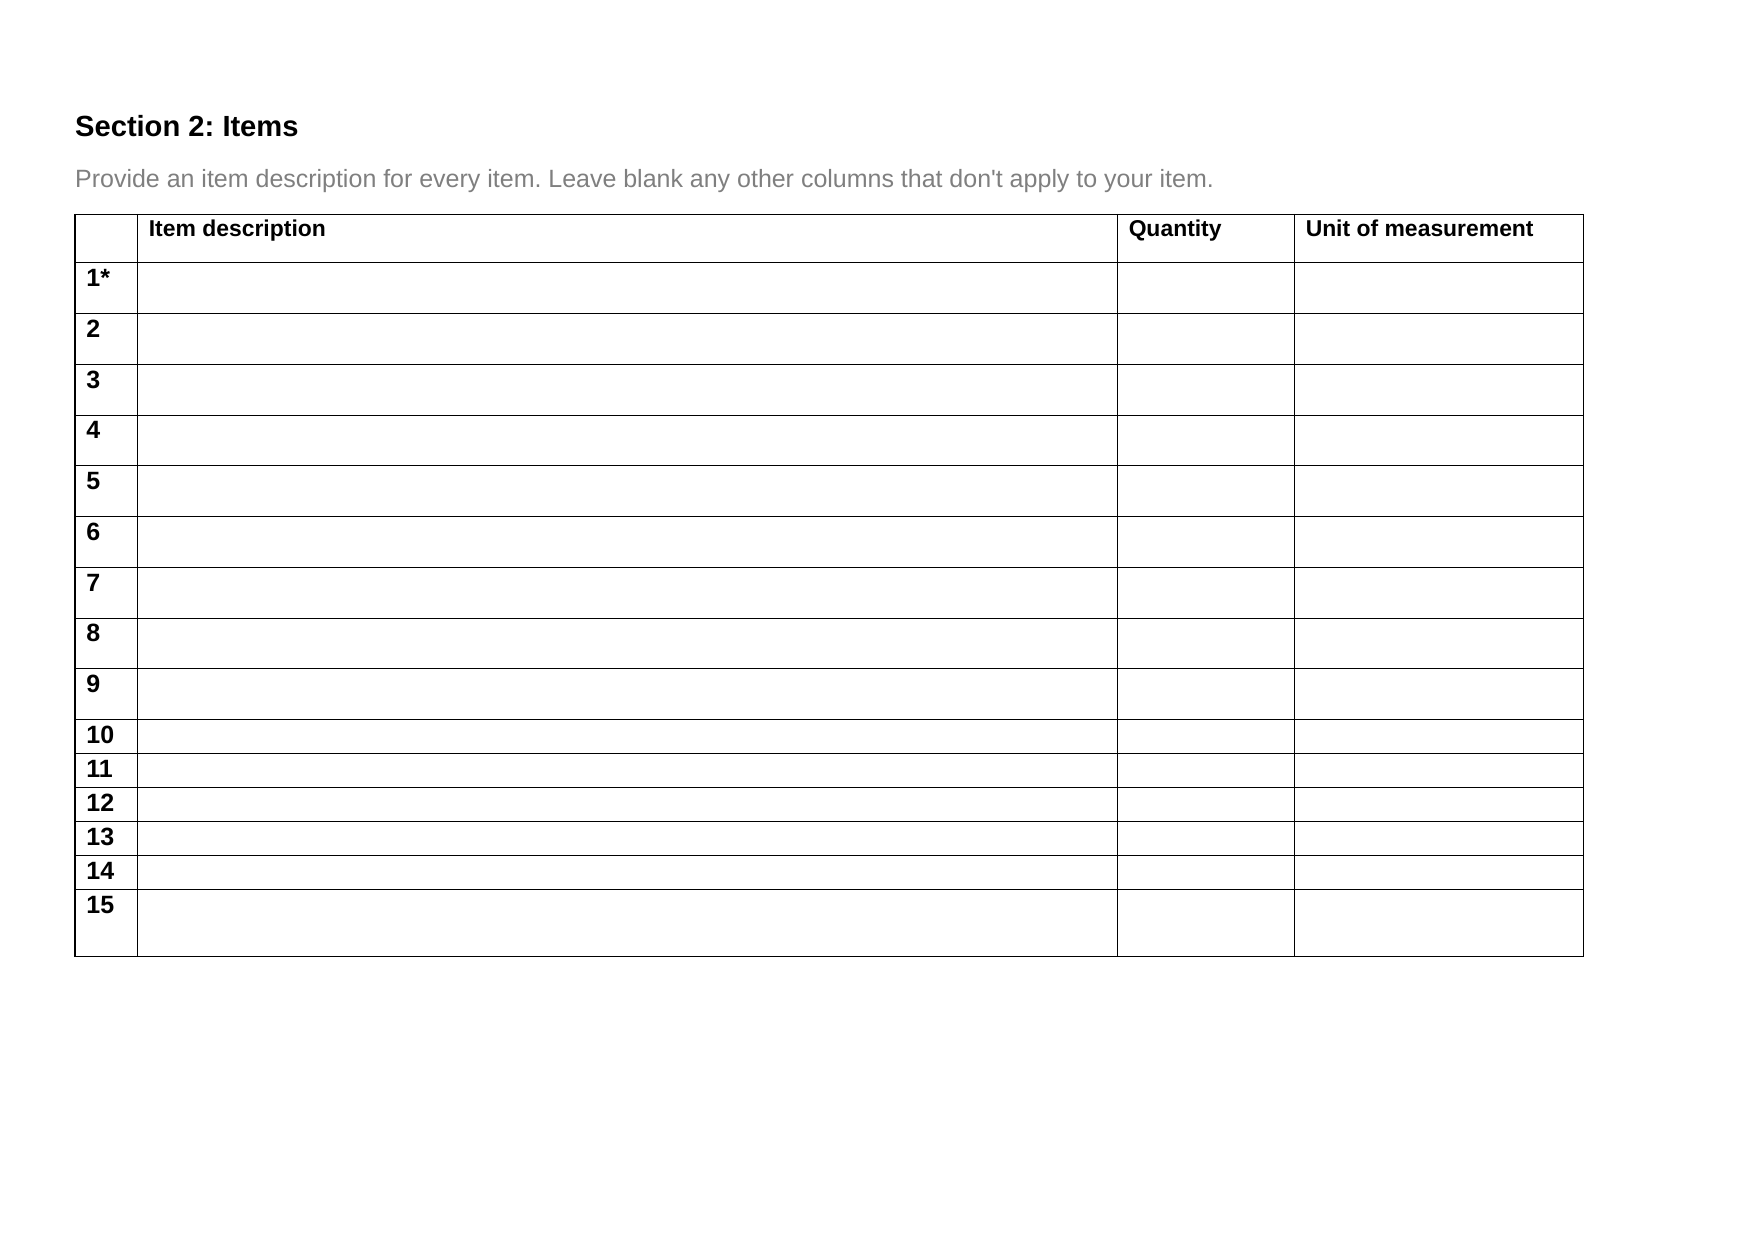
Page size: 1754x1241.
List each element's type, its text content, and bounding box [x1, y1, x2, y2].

table_cell [138, 314, 1117, 364]
table_cell [1118, 669, 1294, 719]
table_cell [1295, 263, 1583, 313]
table_cell [1118, 754, 1294, 787]
table_cell [1295, 720, 1583, 753]
table_header [76, 215, 137, 262]
table_cell [1118, 517, 1294, 567]
table_cell [1118, 263, 1294, 313]
table_cell [138, 568, 1117, 617]
table_header Item description [138, 215, 1117, 262]
table_cell [138, 720, 1117, 753]
table_cell 8 [76, 619, 137, 668]
table_cell [138, 856, 1117, 889]
table_cell [138, 263, 1117, 313]
table_cell [1295, 856, 1583, 889]
table_cell [1295, 568, 1583, 617]
table_cell [138, 669, 1117, 719]
table_cell 9 [76, 669, 137, 719]
table_cell [138, 788, 1117, 821]
table_cell [1118, 788, 1294, 821]
table_cell [1118, 856, 1294, 889]
table_header Unit of measurement [1295, 215, 1583, 262]
table_cell [1295, 754, 1583, 787]
table_cell [1295, 466, 1583, 516]
table_cell [1118, 314, 1294, 364]
table_cell [1118, 365, 1294, 414]
text Provide an item description for every item. Leave blank any other columns that don't apply to your item. [75, 164, 1679, 193]
table_cell 4 [76, 416, 137, 465]
table_cell [1295, 517, 1583, 567]
table_cell [1295, 416, 1583, 465]
table_cell 10 [76, 720, 137, 753]
table_cell [1295, 822, 1583, 855]
table_cell 15 [76, 890, 137, 956]
table_cell [1295, 669, 1583, 719]
table_cell 6 [76, 517, 137, 567]
table_cell [1295, 890, 1583, 956]
table_cell 3 [76, 365, 137, 414]
table_cell [1118, 568, 1294, 617]
table_cell [138, 890, 1117, 956]
table_cell [1118, 416, 1294, 465]
table_cell [138, 754, 1117, 787]
table_cell [1295, 314, 1583, 364]
table_cell 5 [76, 466, 137, 516]
table_cell [1118, 822, 1294, 855]
table_cell 14 [76, 856, 137, 889]
table_cell [138, 365, 1117, 414]
table_cell 1* [76, 263, 137, 313]
table_cell [1295, 788, 1583, 821]
table_cell [138, 517, 1117, 567]
table_cell [138, 416, 1117, 465]
table_cell [138, 822, 1117, 855]
table_cell 2 [76, 314, 137, 364]
table_cell 7 [76, 568, 137, 617]
table_cell [1118, 720, 1294, 753]
table_cell [1295, 619, 1583, 668]
table_cell 11 [76, 754, 137, 787]
table_cell [1295, 365, 1583, 414]
table_cell 12 [76, 788, 137, 821]
table_cell [138, 619, 1117, 668]
table_cell [1118, 890, 1294, 956]
text Section 2: Items [75, 109, 1679, 143]
table_cell [1118, 619, 1294, 668]
table_cell [1118, 466, 1294, 516]
table_cell 13 [76, 822, 137, 855]
table_header Quantity [1118, 215, 1294, 262]
table_cell [138, 466, 1117, 516]
